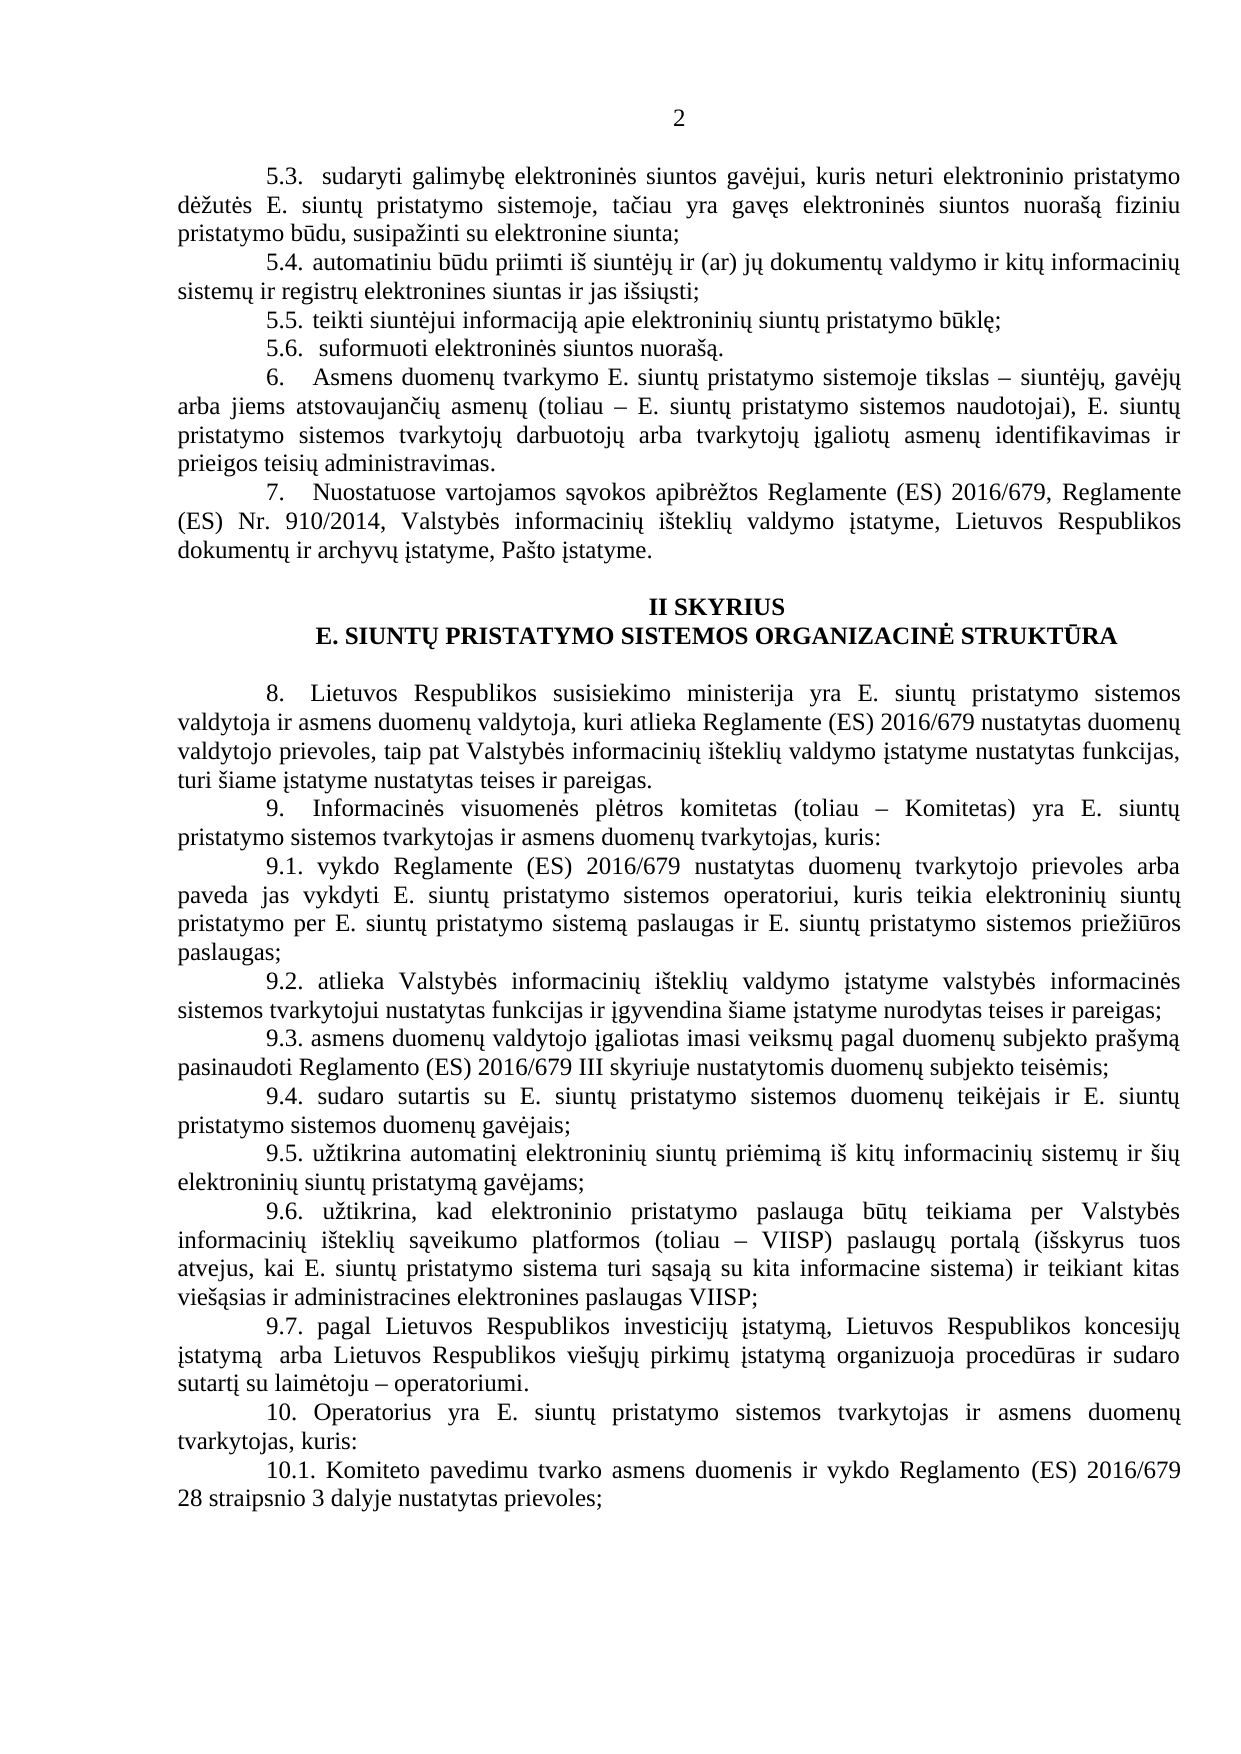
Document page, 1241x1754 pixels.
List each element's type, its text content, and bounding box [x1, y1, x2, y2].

text 5.3. sudaryti galimybę elektroninės siuntos gavėjui, kuris neturi elektroninio pristatymo dėžutės E. siuntų pristatymo sistemoje, tačiau yra gavęs elektroninės siuntos nuorašą fiziniu pristatymo būdu, susipažinti su elektronine siunta; [177, 161, 1181, 247]
text 5.6. suformuoti elektroninės siuntos nuorašą. [177, 333, 1181, 362]
text 9.4. sudaro sutartis su E. siuntų pristatymo sistemos duomenų teikėjais ir E. siuntų pristatymo sistemos duomenų gavėjais; [177, 1081, 1181, 1138]
text 5.4. automatiniu būdu priimti iš siuntėjų ir (ar) jų dokumentų valdymo ir kitų informacinių sistemų ir registrų elektronines siuntas ir jas išsiųsti; [177, 247, 1181, 305]
text 8. Lietuvos Respublikos susisiekimo ministerija yra E. siuntų pristatymo sistemos valdytoja ir asmens duomenų valdytoja, kuri atlieka Reglamente (ES) 2016/679 nustatytas duomenų valdytojo prievoles, taip pat Valstybės informacinių išteklių valdymo įstatyme nustatytas funkcijas, turi šiame įstatyme nustatytas teises ir pareigas. [177, 678, 1181, 793]
text 10.1. Komiteto pavedimu tvarko asmens duomenis ir vykdo Reglamento (ES) 2016/679 28 straipsnio 3 dalyje nustatytas prievoles; [177, 1455, 1181, 1512]
text 9.3. asmens duomenų valdytojo įgaliotas imasi veiksmų pagal duomenų subjekto prašymą pasinaudoti Reglamento (ES) 2016/679 III skyriuje nustatytomis duomenų subjekto teisėmis; [177, 1023, 1181, 1081]
text 9.6. užtikrina, kad elektroninio pristatymo paslauga būtų teikiama per Valstybės informacinių išteklių sąveikumo platformos (toliau – VIISP) paslaugų portalą (išskyrus tuos atvejus, kai E. siuntų pristatymo sistema turi sąsają su kita informacine sistema) ir teikiant kitas viešąsias ir administracines elektronines paslaugas VIISP; [177, 1196, 1181, 1311]
text E. SIUNTŲ PRISTATYMO SISTEMOS ORGANIZACINĖ STRUKTŪRA [252, 621, 1181, 650]
text 10. Operatorius yra E. siuntų pristatymo sistemos tvarkytojas ir asmens duomenų tvarkytojas, kuris: [177, 1397, 1181, 1455]
text 9.7. pagal Lietuvos Respublikos investicijų įstatymą, Lietuvos Respublikos koncesijų įstatymą arba Lietuvos Respublikos viešųjų pirkimų įstatymą organizuoja procedūras ir sudaro sutartį su laimėtoju – operatoriumi. [177, 1311, 1181, 1397]
text 5.5. teikti siuntėjui informaciją apie elektroninių siuntų pristatymo būklę; [177, 305, 1181, 333]
text 9.5. užtikrina automatinį elektroninių siuntų priėmimą iš kitų informacinių sistemų ir šių elektroninių siuntų pristatymą gavėjams; [177, 1138, 1181, 1196]
text 9.1. vykdo Reglamente (ES) 2016/679 nustatytas duomenų tvarkytojo prievoles arba paveda jas vykdyti E. siuntų pristatymo sistemos operatoriui, kuris teikia elektroninių siuntų pristatymo per E. siuntų pristatymo sistemą paslaugas ir E. siuntų pristatymo sistemos priežiūros paslaugas; [177, 851, 1181, 966]
text 6. Asmens duomenų tvarkymo E. siuntų pristatymo sistemoje tikslas – siuntėjų, gavėjų arba jiems atstovaujančių asmenų (toliau – E. siuntų pristatymo sistemos naudotojai), E. siuntų pristatymo sistemos tvarkytojų darbuotojų arba tvarkytojų įgaliotų asmenų identifikavimas ir prieigos teisių administravimas. [177, 362, 1181, 477]
text 7. Nuostatuose vartojamos sąvokos apibrėžtos Reglamente (ES) 2016/679, Reglamente (ES) Nr. 910/2014, Valstybės informacinių išteklių valdymo įstatyme, Lietuvos Respublikos dokumentų ir archyvų įstatyme, Pašto įstatyme. [177, 477, 1181, 563]
text 9. Informacinės visuomenės plėtros komitetas (toliau – Komitetas) yra E. siuntų pristatymo sistemos tvarkytojas ir asmens duomenų tvarkytojas, kuris: [177, 793, 1181, 851]
text II SKYRIUS [252, 592, 1181, 621]
text 9.2. atlieka Valstybės informacinių išteklių valdymo įstatyme valstybės informacinės sistemos tvarkytojui nustatytas funkcijas ir įgyvendina šiame įstatyme nurodytas teises ir pareigas; [177, 966, 1181, 1023]
